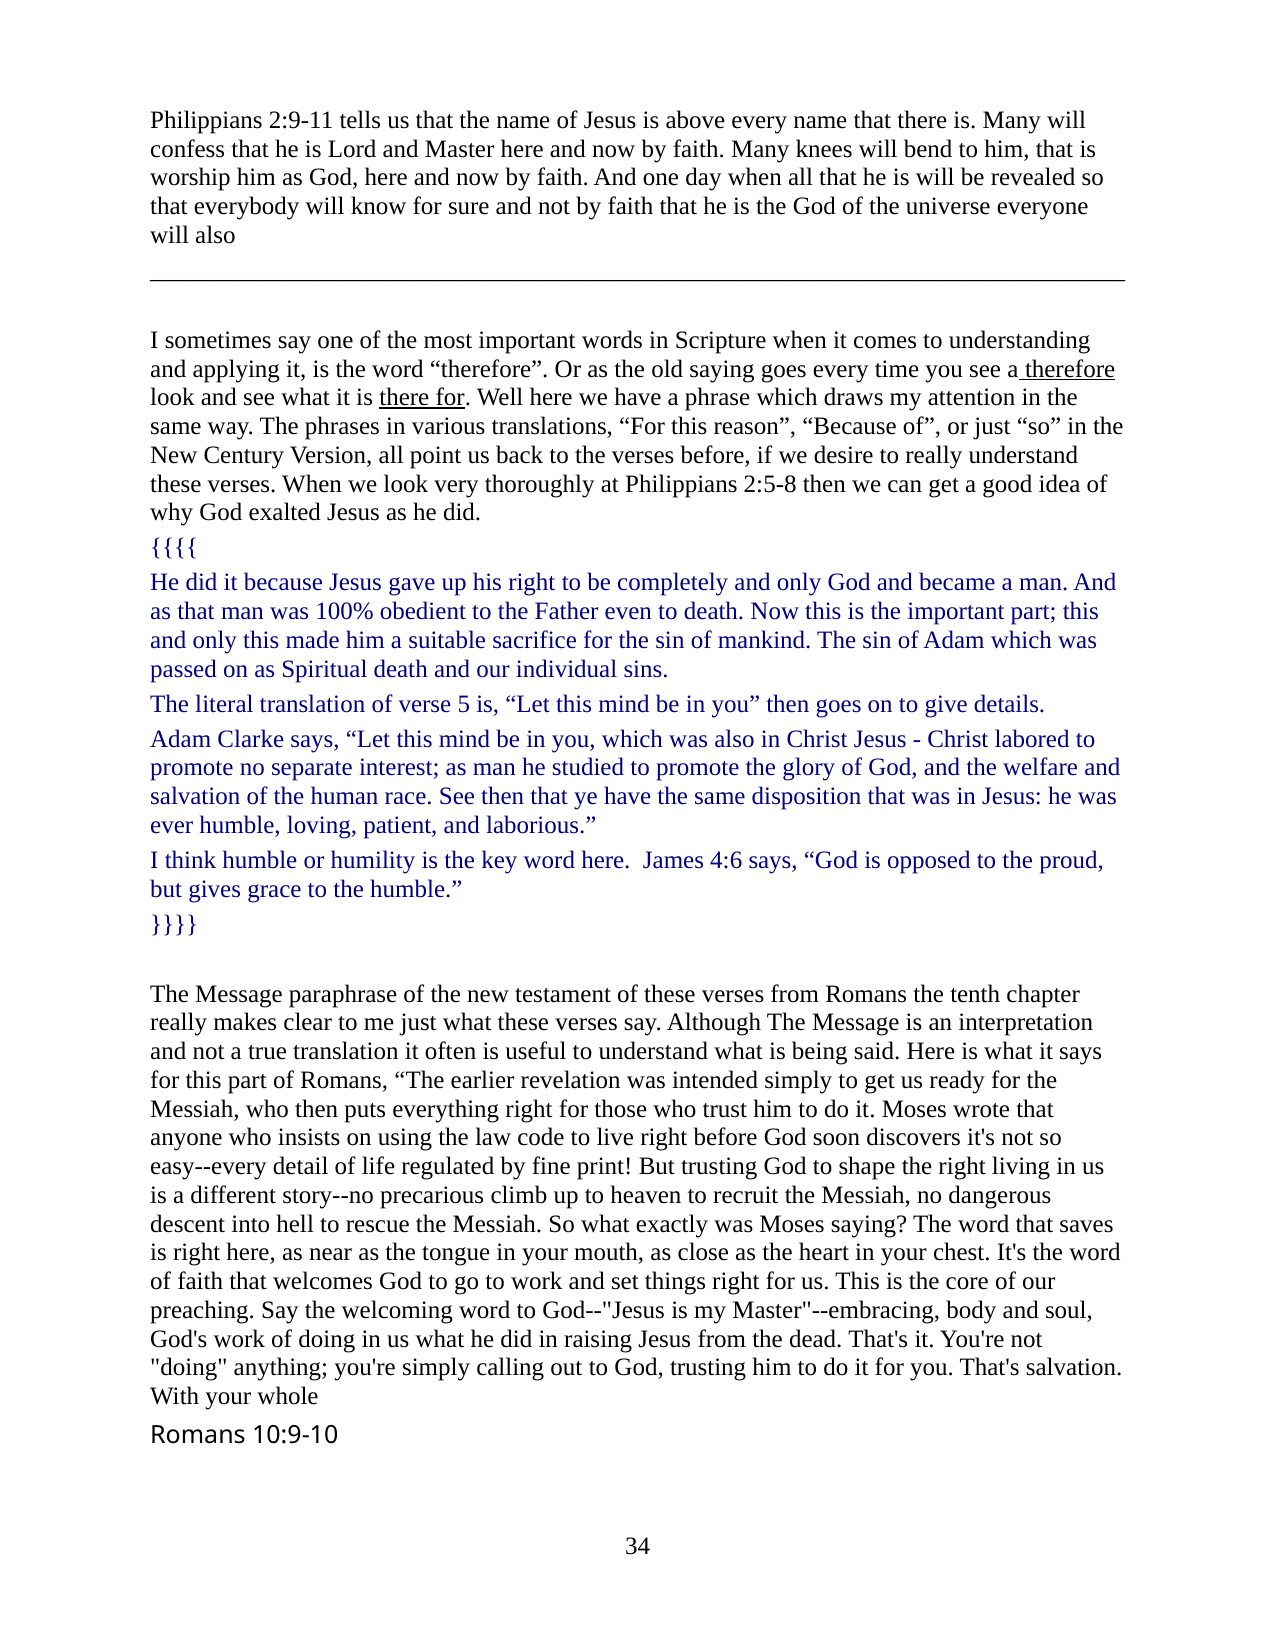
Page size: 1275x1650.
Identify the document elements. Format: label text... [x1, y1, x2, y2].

text ______________________________________________________________________________ [150, 255, 1125, 280]
text Philippians 2:9-11 tells us that the name of Jesus is above every name that there is. Many will confess that he is Lord and Master here and now by faith. Many knees will bend to him, that is worship him as God, here and now by faith. And one day when all that he is will be revealed so that everybody will know for sure and not by faith that he is the God of the universe everyone will also [150, 105, 1125, 249]
text {{{{ [150, 532, 1125, 561]
text Romans 10:9-10 [150, 1416, 1125, 1450]
text The Message paraphrase of the new testament of these verses from Romans the tenth chapter really makes clear to me just what these verses say. Although The Message is an interpretation and not a true translation it often is useful to understand what is being said. Here is what it says for this part of Romans, “The earlier revelation was intended simply to get us ready for the Messiah, who then puts everything right for those who trust him to do it. Moses wrote that anyone who insists on using the law code to live right before God soon discovers it's not so easy--every detail of life regulated by fine print! But trusting God to shape the right living in us is a different story--no precarious climb up to heaven to recruit the Messiah, no dangerous descent into hell to rescue the Messiah. So what exactly was Moses saying? The word that saves is right here, as near as the tongue in your mouth, as close as the heart in your chest. It's the word of faith that welcomes God to go to work and set things right for us. This is the core of our preaching. Say the welcoming word to God--"Jesus is my Master"--embracing, body and soul, God's work of doing in us what he did in raising Jesus from the dead. That's it. You're not "doing" anything; you're simply calling out to God, trusting him to do it for you. That's salvation. With your whole [150, 979, 1125, 1410]
text }}}} [150, 909, 1125, 937]
text I think humble or humility is the key word here. James 4:6 says, “God is opposed to the proud, but gives grace to the humble.” [150, 845, 1125, 902]
text He did it because Jesus gave up his right to be completely and only God and became a man. And as that man was 100% obedient to the Father even to death. Now this is the important part; this and only this made him a suitable sacrifice for the sin of mankind. The sin of Adam which was passed on as Spiritual death and our individual sins. [150, 567, 1125, 682]
text The literal translation of verse 5 is, “Let this mind be in you” then goes on to give details. [150, 689, 1125, 717]
text I sometimes say one of the most important words in Scripture when it comes to understanding and applying it, is the word “therefore”. Or as the old saying goes every time you see a therefore look and see what it is there for. Well here we have a phrase which draws my attention in the same way. The phrases in various translations, “For this reason”, “Because of”, or just “so” in the New Century Version, all point us back to the verses before, if we desire to really understand these verses. When we look very thoroughly at Philippians 2:5-8 then we can get a good idea of why God exalted Jesus as he did. [150, 325, 1125, 526]
text Adam Clarke says, “Let this mind be in you, which was also in Christ Jesus - Christ labored to promote no separate interest; as man he studied to promote the glory of God, and the welfare and salvation of the human race. See then that ye have the same disposition that was in Jesus: he was ever humble, loving, patient, and laborious.” [150, 724, 1125, 839]
